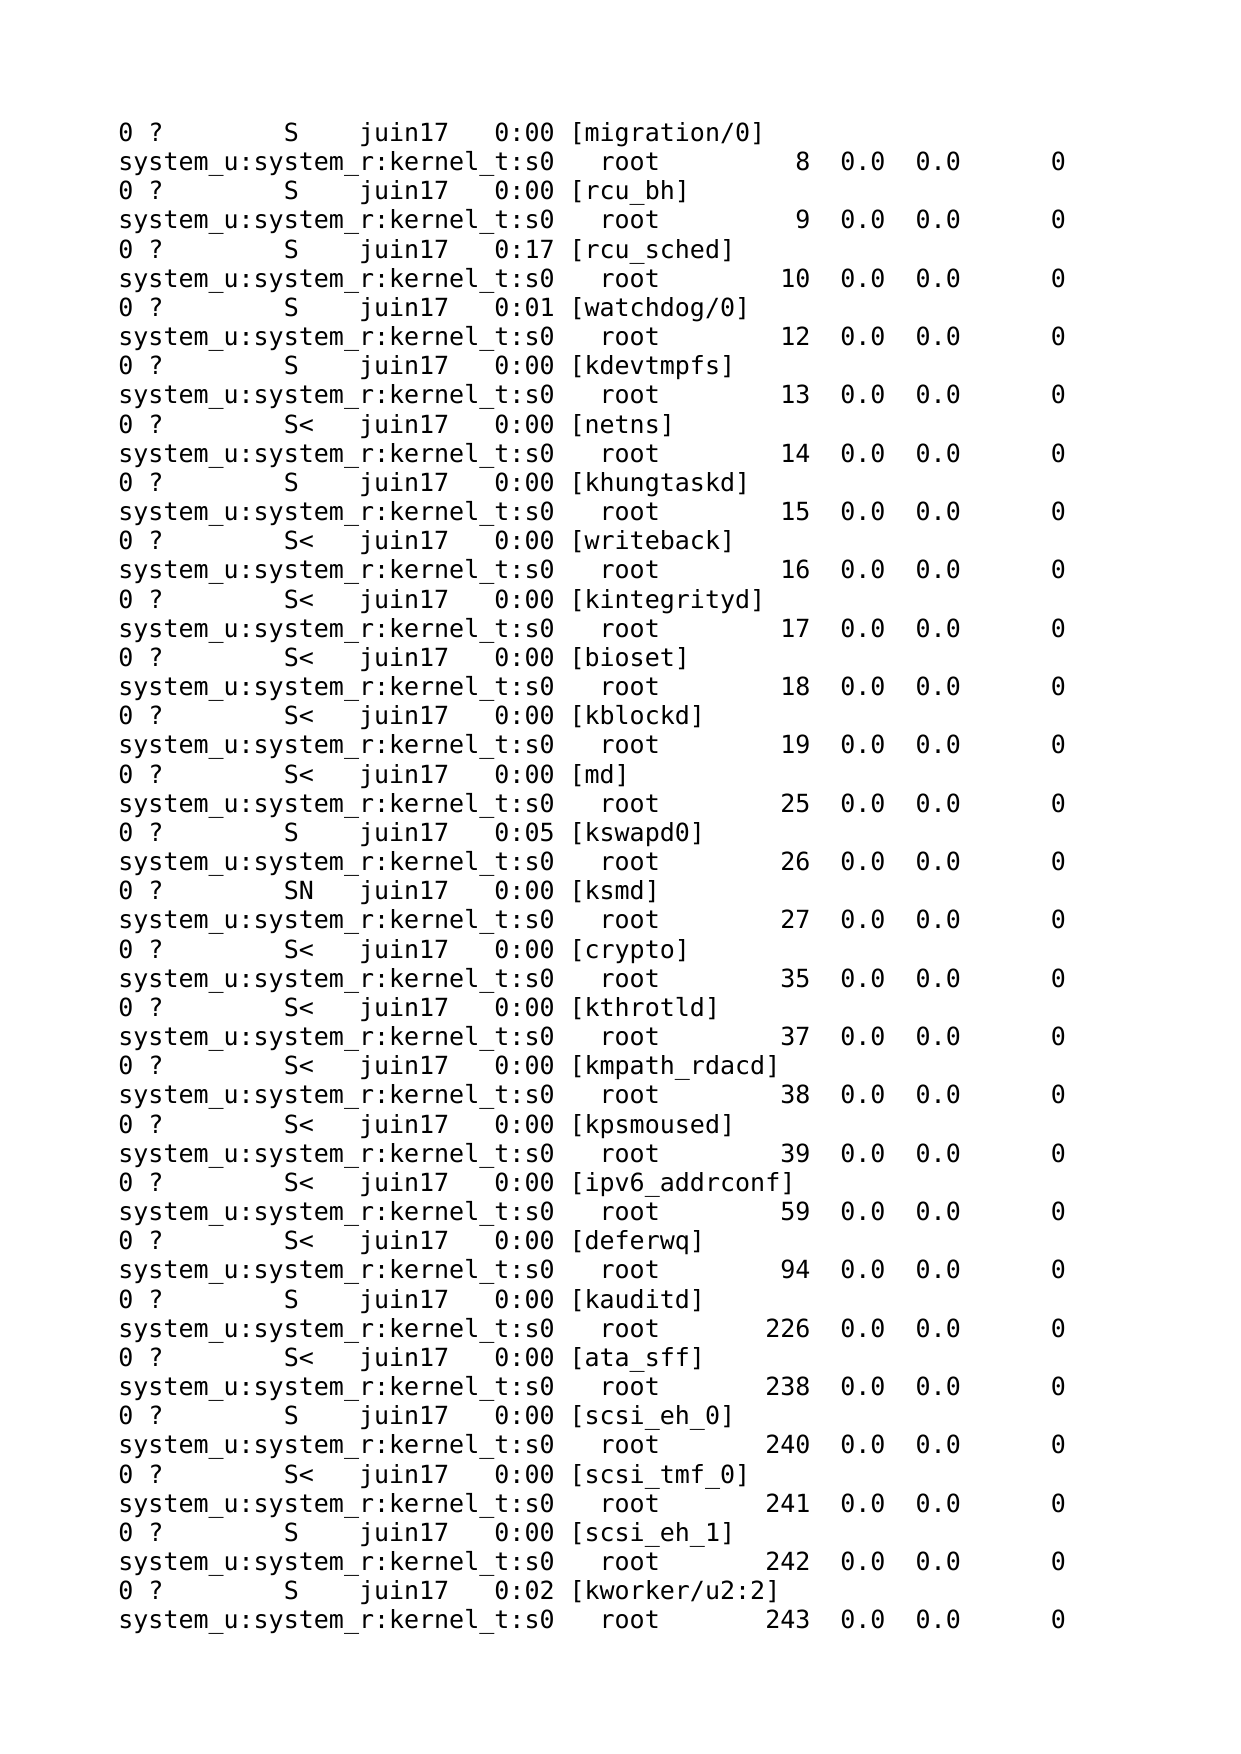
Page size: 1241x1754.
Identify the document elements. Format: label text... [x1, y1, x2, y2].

text 0 ? S juin17 0:00 [migration/0] system_u:system_r:kernel_t:s0 root 8 0.0 0.0 0 0 ? S juin17 0:00 [rcu_bh] system_u:system_r:kernel_t:s0 root 9 0.0 0.0 0 0 ? S juin17 0:17 [rcu_sched] system_u:system_r:kernel_t:s0 root 10 0.0 0.0 0 0 ? S juin17 0:01 [watchdog/0] system_u:system_r:kernel_t:s0 root 12 0.0 0.0 0 0 ? S juin17 0:00 [kdevtmpfs] system_u:system_r:kernel_t:s0 root 13 0.0 0.0 0 0 ? S< juin17 0:00 [netns] system_u:system_r:kernel_t:s0 root 14 0.0 0.0 0 0 ? S juin17 0:00 [khungtaskd] system_u:system_r:kernel_t:s0 root 15 0.0 0.0 0 0 ? S< juin17 0:00 [writeback] system_u:system_r:kernel_t:s0 root 16 0.0 0.0 0 0 ? S< juin17 0:00 [kintegrityd] system_u:system_r:kernel_t:s0 root 17 0.0 0.0 0 0 ? S< juin17 0:00 [bioset] system_u:system_r:kernel_t:s0 root 18 0.0 0.0 0 0 ? S< juin17 0:00 [kblockd] system_u:system_r:kernel_t:s0 root 19 0.0 0.0 0 0 ? S< juin17 0:00 [md] system_u:system_r:kernel_t:s0 root 25 0.0 0.0 0 0 ? S juin17 0:05 [kswapd0] system_u:system_r:kernel_t:s0 root 26 0.0 0.0 0 0 ? SN juin17 0:00 [ksmd] system_u:system_r:kernel_t:s0 root 27 0.0 0.0 0 0 ? S< juin17 0:00 [crypto] system_u:system_r:kernel_t:s0 root 35 0.0 0.0 0 0 ? S< juin17 0:00 [kthrotld] system_u:system_r:kernel_t:s0 root 37 0.0 0.0 0 0 ? S< juin17 0:00 [kmpath_rdacd] system_u:system_r:kernel_t:s0 root 38 0.0 0.0 0 0 ? S< juin17 0:00 [kpsmoused] system_u:system_r:kernel_t:s0 root 39 0.0 0.0 0 0 ? S< juin17 0:00 [ipv6_addrconf] system_u:system_r:kernel_t:s0 root 59 0.0 0.0 0 0 ? S< juin17 0:00 [deferwq] system_u:system_r:kernel_t:s0 root 94 0.0 0.0 0 0 ? S juin17 0:00 [kauditd] system_u:system_r:kernel_t:s0 root 226 0.0 0.0 0 0 ? S< juin17 0:00 [ata_sff] system_u:system_r:kernel_t:s0 root 238 0.0 0.0 0 0 ? S juin17 0:00 [scsi_eh_0] system_u:system_r:kernel_t:s0 root 240 0.0 0.0 0 0 ? S< juin17 0:00 [scsi_tmf_0] system_u:system_r:kernel_t:s0 root 241 0.0 0.0 0 0 ? S juin17 0:00 [scsi_eh_1] system_u:system_r:kernel_t:s0 root 242 0.0 0.0 0 0 ? S juin17 0:02 [kworker/u2:2] system_u:system_r:kernel_t:s0 root 243 0.0 0.0 0 [118, 118, 1122, 1635]
